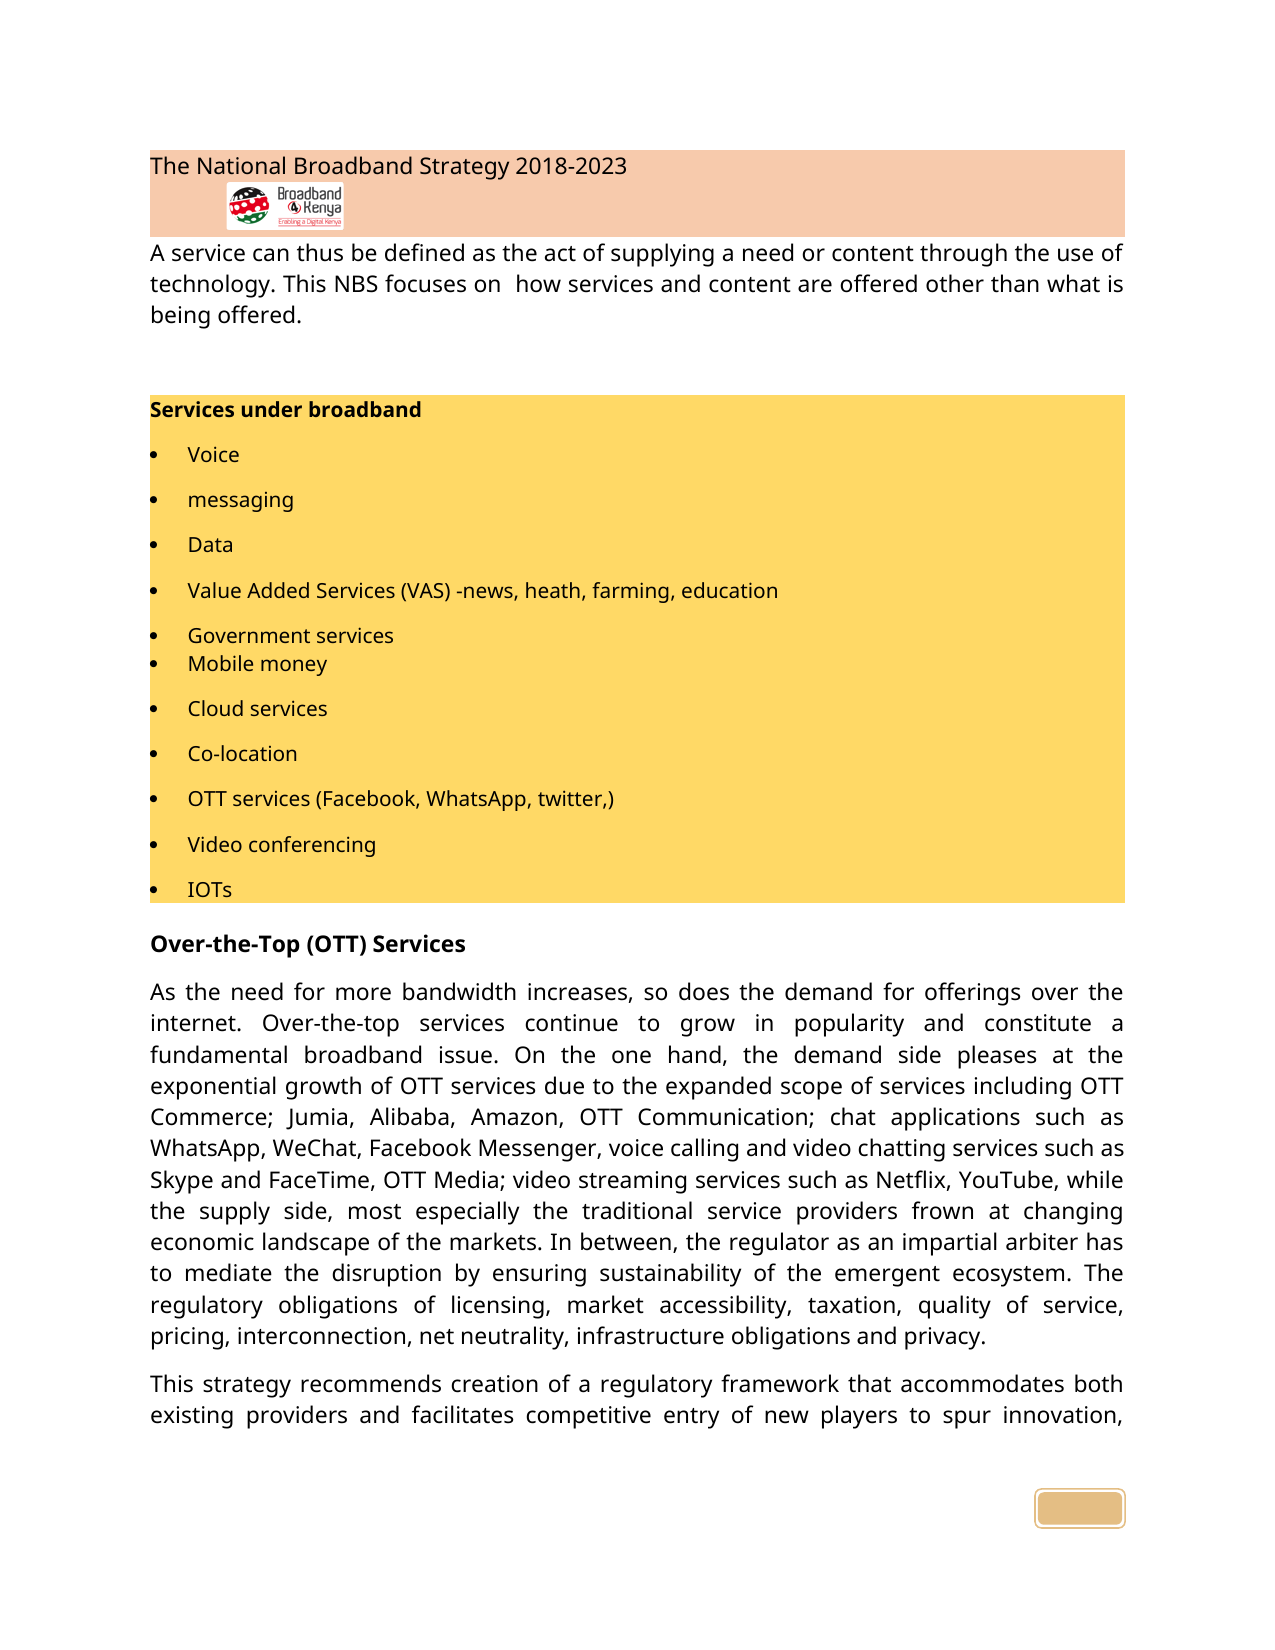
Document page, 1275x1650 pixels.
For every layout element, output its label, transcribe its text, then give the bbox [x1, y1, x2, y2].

list Co-location [150, 739, 1125, 768]
list Over-the-Top (OTT) Services [150, 928, 1125, 959]
list Data [150, 531, 1125, 559]
list Video conferencing [150, 830, 1125, 858]
text As the need for more bandwidth increases, so does the demand for offerings over the internet. Over-the-top services continue to grow in popularity and constitute a fundamental broadband issue. On the one hand, the demand side pleases at the exponential growth of OTT services due to the expanded scope of services including OTT Commerce; Jumia, Alibaba, Amazon, OTT Communication; chat applications such as WhatsApp, WeChat, Facebook Messenger, voice calling and video chatting services such as Skype and FaceTime, OTT Media; video streaming services such as Netflix, YouTube, while the supply side, most especially the traditional service providers frown at changing economic landscape of the markets. In between, the regulator as an impartial arbiter has to mediate the disruption by ensuring sustainability of the emergent ecosystem. The regulatory obligations of licensing, market accessibility, taxation, quality of service, pricing, interconnection, net neutrality, infrastructure obligations and privacy. [150, 976, 1125, 1351]
text A service can thus be defined as the act of supplying a need or content through the use of technology. This NBS focuses on how services and content are offered other than what is being offered. [150, 237, 1125, 331]
list Government services [150, 621, 1125, 649]
list Value Added Services (VAS) -news, heath, farming, education [150, 576, 1125, 604]
list Cloud services [150, 694, 1125, 723]
text This strategy recommends creation of a regulatory framework that accommodates both existing providers and facilitates competitive entry of new players to spur innovation, [150, 1368, 1125, 1430]
picture [226, 182, 344, 230]
list OTT services (Facebook, WhatsApp, twitter,) [150, 784, 1125, 813]
list IOTs [150, 875, 1125, 903]
text Services under broadband [150, 395, 1125, 424]
list messaging [150, 486, 1125, 514]
list Mobile money [150, 649, 1125, 678]
list Voice [150, 440, 1125, 469]
